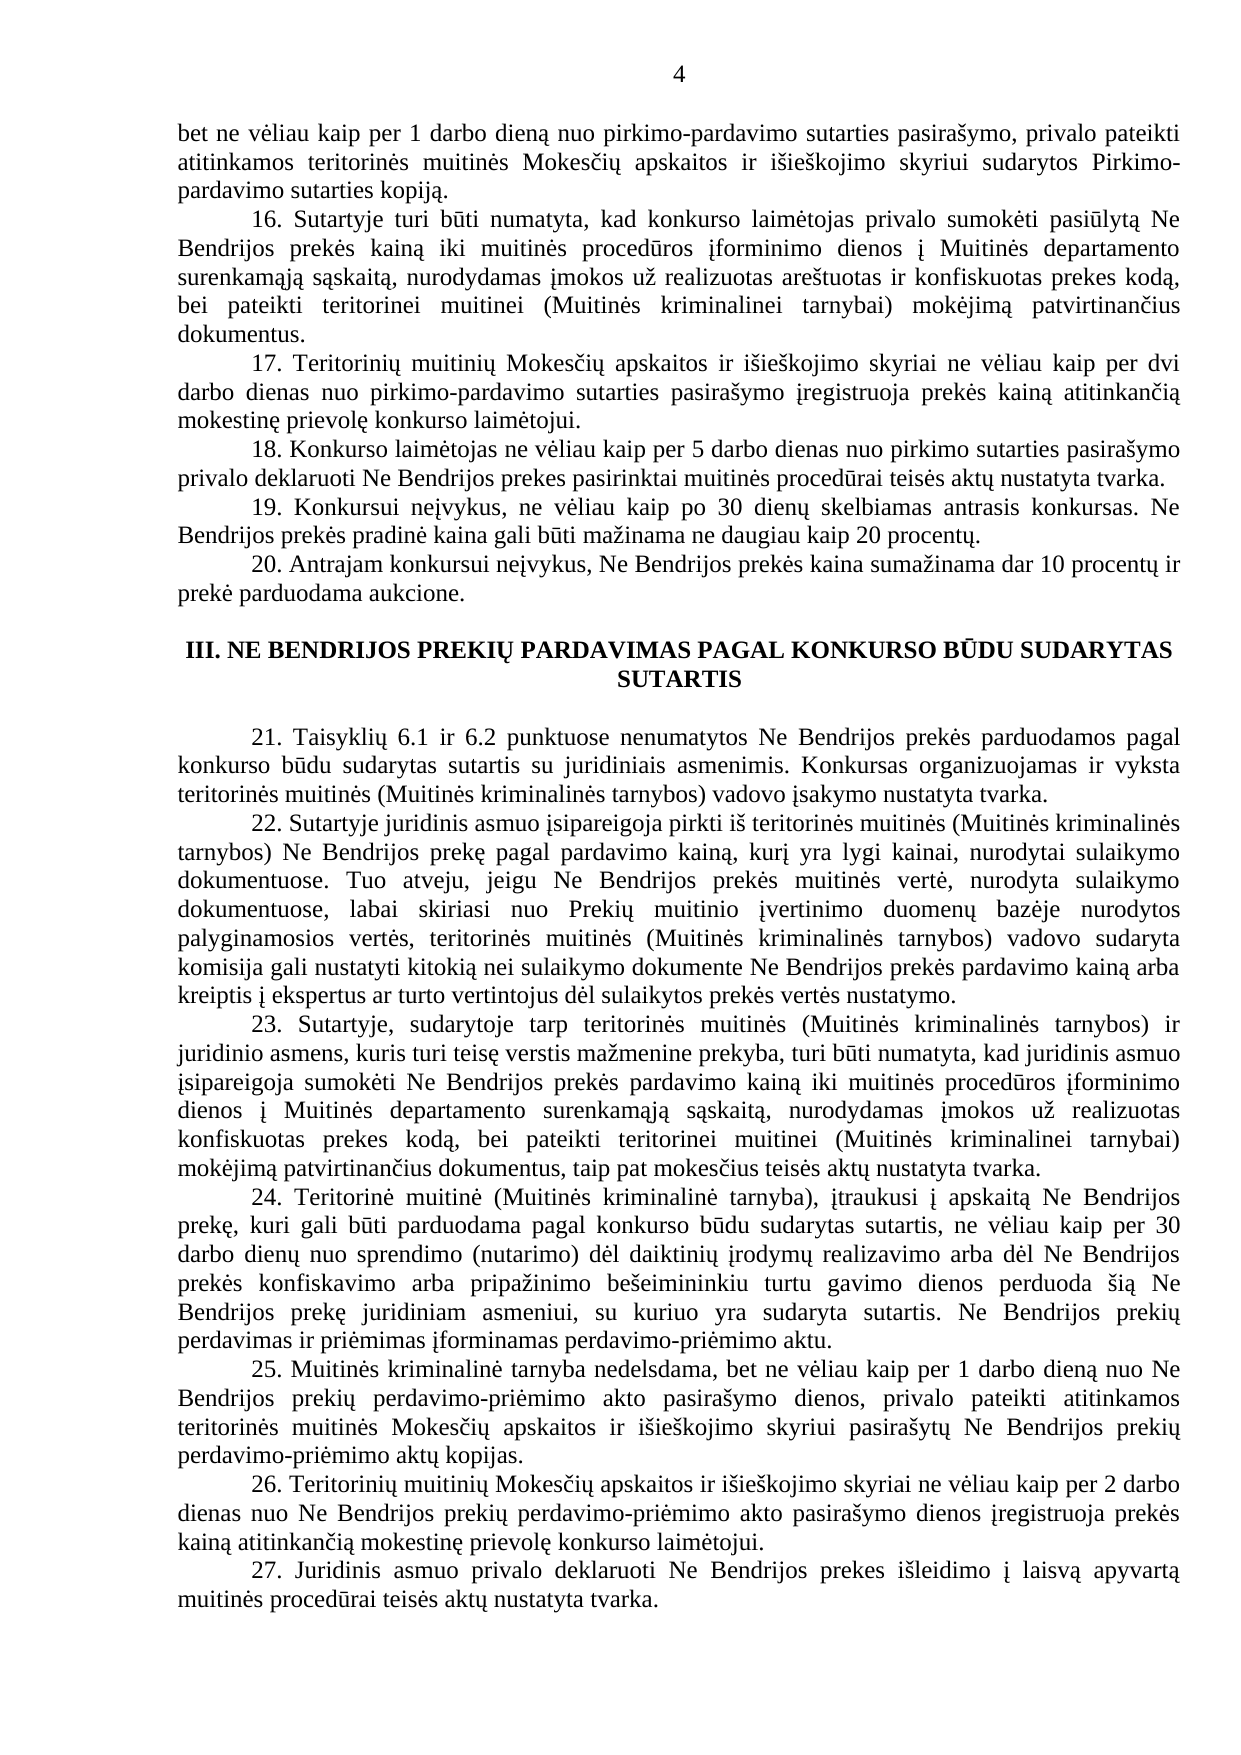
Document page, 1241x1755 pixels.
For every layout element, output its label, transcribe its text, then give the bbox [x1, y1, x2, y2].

text 24. Teritorinė muitinė (Muitinės kriminalinė tarnyba), įtraukusi į apskaitą Ne Bendrijos prekę, kuri gali būti parduodama pagal konkurso būdu sudarytas sutartis, ne vėliau kaip per 30 darbo dienų nuo sprendimo (nutarimo) dėl daiktinių įrodymų realizavimo arba dėl Ne Bendrijos prekės konfiskavimo arba pripažinimo bešeimininkiu turtu gavimo dienos perduoda šią Ne Bendrijos prekę juridiniam asmeniui, su kuriuo yra sudaryta sutartis. Ne Bendrijos prekių perdavimas ir priėmimas įforminamas perdavimo-priėmimo aktu. [177, 1182, 1181, 1354]
text 19. Konkursui neįvykus, ne vėliau kaip po 30 dienų skelbiamas antrasis konkursas. Ne Bendrijos prekės pradinė kaina gali būti mažinama ne daugiau kaip 20 procentų. [177, 492, 1181, 549]
text III. NE BENDRIJOS PREKIŲ PARDAVIMAS PAGAL KONKURSO BŪDU SUDARYTAS SUTARTIS [177, 636, 1181, 693]
text 17. Teritorinių muitinių Mokesčių apskaitos ir išieškojimo skyriai ne vėliau kaip per dvi darbo dienas nuo pirkimo-pardavimo sutarties pasirašymo įregistruoja prekės kainą atitinkančią mokestinę prievolę konkurso laimėtojui. [177, 348, 1181, 434]
text bet ne vėliau kaip per 1 darbo dieną nuo pirkimo-pardavimo sutarties pasirašymo, privalo pateikti atitinkamos teritorinės muitinės Mokesčių apskaitos ir išieškojimo skyriui sudarytos Pirkimo-pardavimo sutarties kopiją. [177, 118, 1181, 204]
text 26. Teritorinių muitinių Mokesčių apskaitos ir išieškojimo skyriai ne vėliau kaip per 2 darbo dienas nuo Ne Bendrijos prekių perdavimo-priėmimo akto pasirašymo dienos įregistruoja prekės kainą atitinkančią mokestinę prievolę konkurso laimėtojui. [177, 1469, 1181, 1556]
text 21. Taisyklių 6.1 ir 6.2 punktuose nenumatytos Ne Bendrijos prekės parduodamos pagal konkurso būdu sudarytas sutartis su juridiniais asmenimis. Konkursas organizuojamas ir vyksta teritorinės muitinės (Muitinės kriminalinės tarnybos) vadovo įsakymo nustatyta tvarka. [177, 722, 1181, 808]
text 22. Sutartyje juridinis asmuo įsipareigoja pirkti iš teritorinės muitinės (Muitinės kriminalinės tarnybos) Ne Bendrijos prekę pagal pardavimo kainą, kurį yra lygi kainai, nurodytai sulaikymo dokumentuose. Tuo atveju, jeigu Ne Bendrijos prekės muitinės vertė, nurodyta sulaikymo dokumentuose, labai skiriasi nuo Prekių muitinio įvertinimo duomenų bazėje nurodytos palyginamosios vertės, teritorinės muitinės (Muitinės kriminalinės tarnybos) vadovo sudaryta komisija gali nustatyti kitokią nei sulaikymo dokumente Ne Bendrijos prekės pardavimo kainą arba kreiptis į ekspertus ar turto vertintojus dėl sulaikytos prekės vertės nustatymo. [177, 808, 1181, 1009]
text 23. Sutartyje, sudarytoje tarp teritorinės muitinės (Muitinės kriminalinės tarnybos) ir juridinio asmens, kuris turi teisę verstis mažmenine prekyba, turi būti numatyta, kad juridinis asmuo įsipareigoja sumokėti Ne Bendrijos prekės pardavimo kainą iki muitinės procedūros įforminimo dienos į Muitinės departamento surenkamąją sąskaitą, nurodydamas įmokos už realizuotas konfiskuotas prekes kodą, bei pateikti teritorinei muitinei (Muitinės kriminalinei tarnybai) mokėjimą patvirtinančius dokumentus, taip pat mokesčius teisės aktų nustatyta tvarka. [177, 1009, 1181, 1182]
text 16. Sutartyje turi būti numatyta, kad konkurso laimėtojas privalo sumokėti pasiūlytą Ne Bendrijos prekės kainą iki muitinės procedūros įforminimo dienos į Muitinės departamento surenkamąją sąskaitą, nurodydamas įmokos už realizuotas areštuotas ir konfiskuotas prekes kodą, bei pateikti teritorinei muitinei (Muitinės kriminalinei tarnybai) mokėjimą patvirtinančius dokumentus. [177, 204, 1181, 348]
text 27. Juridinis asmuo privalo deklaruoti Ne Bendrijos prekes išleidimo į laisvą apyvartą muitinės procedūrai teisės aktų nustatyta tvarka. [177, 1556, 1181, 1613]
text 18. Konkurso laimėtojas ne vėliau kaip per 5 darbo dienas nuo pirkimo sutarties pasirašymo privalo deklaruoti Ne Bendrijos prekes pasirinktai muitinės procedūrai teisės aktų nustatyta tvarka. [177, 434, 1181, 492]
text 20. Antrajam konkursui neįvykus, Ne Bendrijos prekės kaina sumažinama dar 10 procentų ir prekė parduodama aukcione. [177, 549, 1181, 607]
text 25. Muitinės kriminalinė tarnyba nedelsdama, bet ne vėliau kaip per 1 darbo dieną nuo Ne Bendrijos prekių perdavimo-priėmimo akto pasirašymo dienos, privalo pateikti atitinkamos teritorinės muitinės Mokesčių apskaitos ir išieškojimo skyriui pasirašytų Ne Bendrijos prekių perdavimo-priėmimo aktų kopijas. [177, 1354, 1181, 1469]
